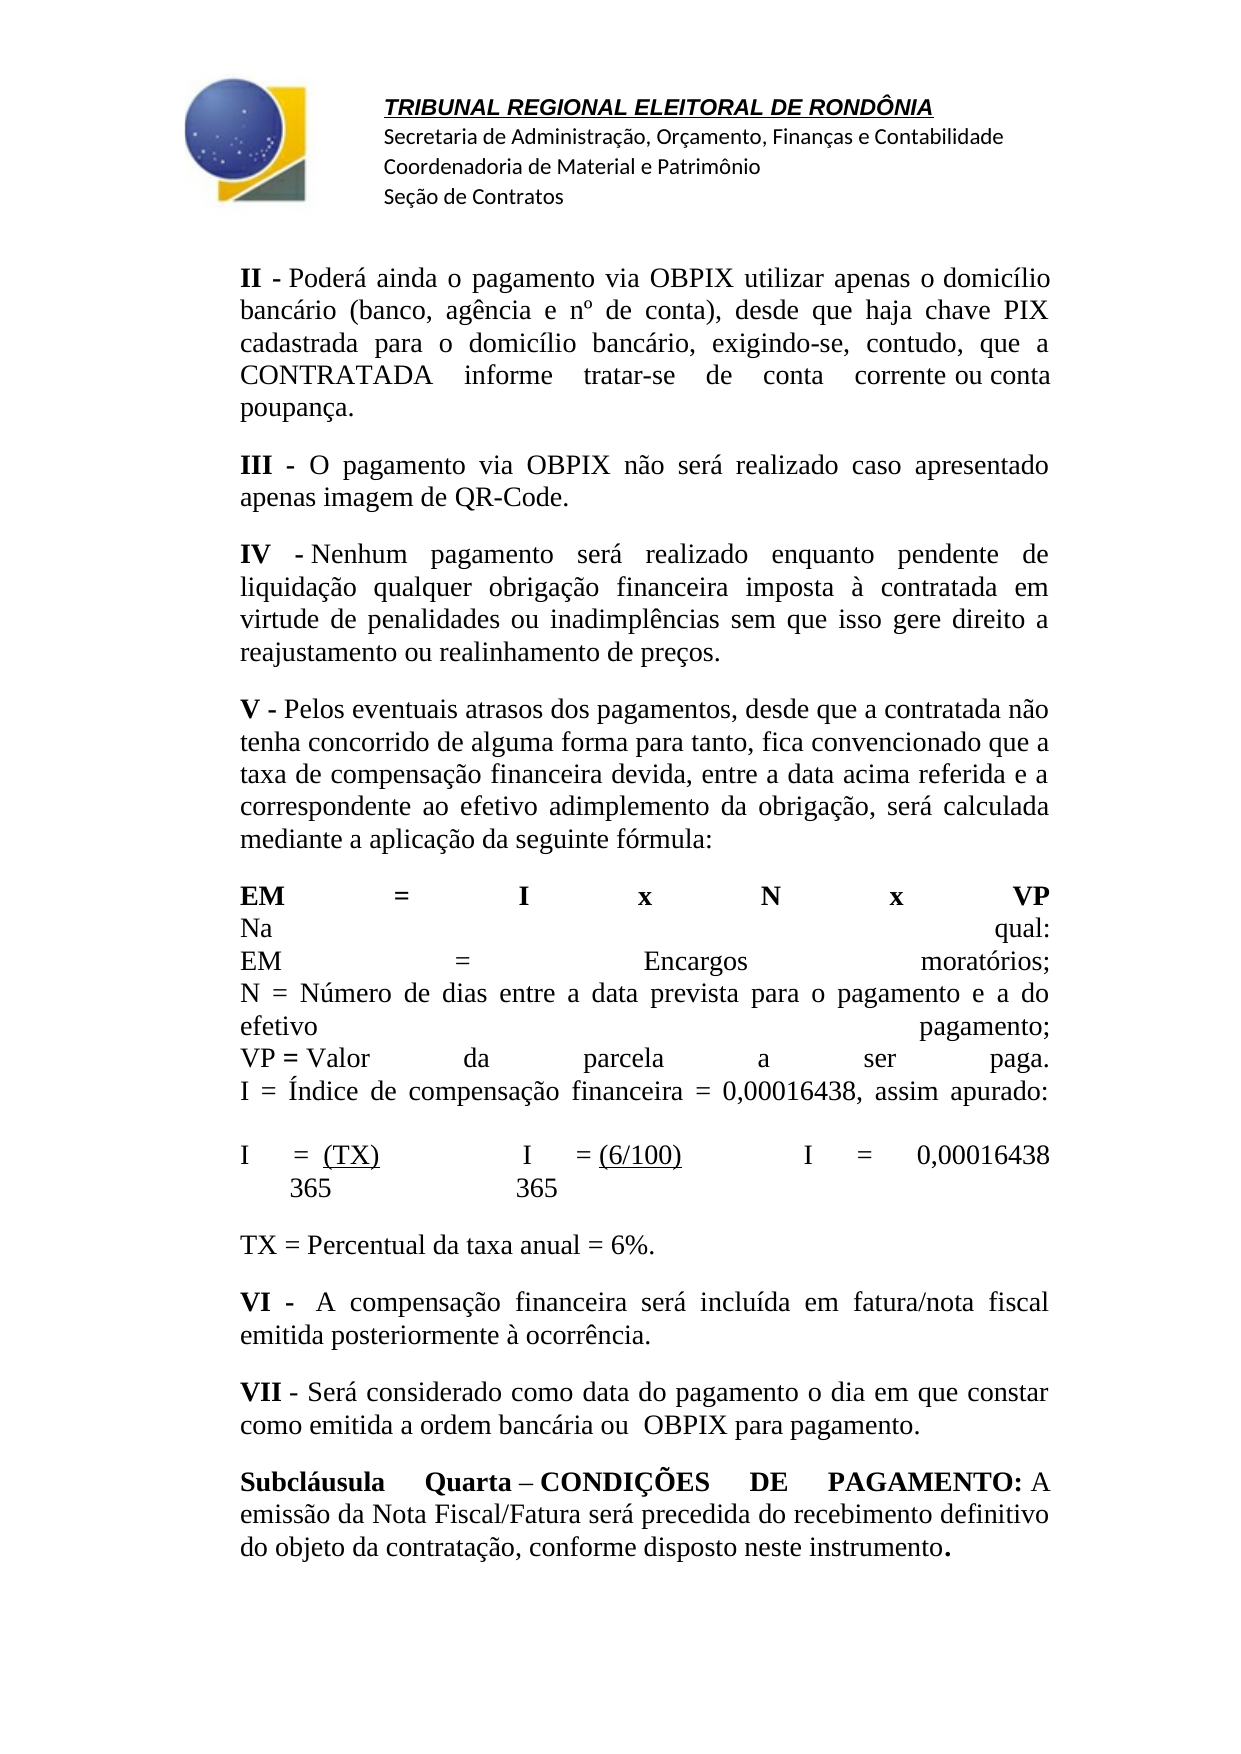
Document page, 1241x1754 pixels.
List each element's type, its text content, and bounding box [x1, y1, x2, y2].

text III - O pagamento via OBPIX não será realizado caso apresentado apenas imagem de QR-Code. [240, 448, 1051, 513]
text VI - A compensação financeira será incluída em fatura/nota fiscal emitida posteriormente à ocorrência. [240, 1286, 1051, 1350]
text II - Poderá ainda o pagamento via OBPIX utilizar apenas o domicílio bancário (banco, agência e nº de conta), desde que haja chave PIX cadastrada para o domicílio bancário, exigindo-se, contudo, que a CONTRATADA informe tratar-se de conta corrente ou conta poupança. [240, 261, 1051, 423]
text IV - Nenhum pagamento será realizado enquanto pendente de liquidação qualquer obrigação financeira imposta à contratada em virtude de penalidades ou inadimplências sem que isso gere direito a reajustamento ou realinhamento de preços. [240, 538, 1051, 667]
text V - Pelos eventuais atrasos dos pagamentos, desde que a contratada não tenha concorrido de alguma forma para tanto, fica convencionado que a taxa de compensação financeira devida, entre a data acima referida e a correspondente ao efetivo adimplemento da obrigação, será calculada mediante a aplicação da seguinte fórmula: [240, 692, 1051, 854]
text EM = I x N x VP Na qual: EM = Encargos moratórios; N = Número de dias entre a data prevista para o pagamento e a do efetivo pagamento; VP = Valor da parcela a ser paga. I = Índice de compensação financeira = 0,00016438, assim apurado: I = (TX) I = (6/100) I = 0,00016438 365 365 [240, 879, 1051, 1203]
text Subcláusula Quarta – CONDIÇÕES DE PAGAMENTO: A emissão da Nota Fiscal/Fatura será precedida do recebimento definitivo do objeto da contratação, conforme disposto neste instrumento. [240, 1465, 1051, 1562]
text TX = Percentual da taxa anual = 6%. [240, 1228, 1051, 1261]
text VII - Será considerado como data do pagamento o dia em que constar como emitida a ordem bancária ou OBPIX para pagamento. [240, 1375, 1051, 1440]
